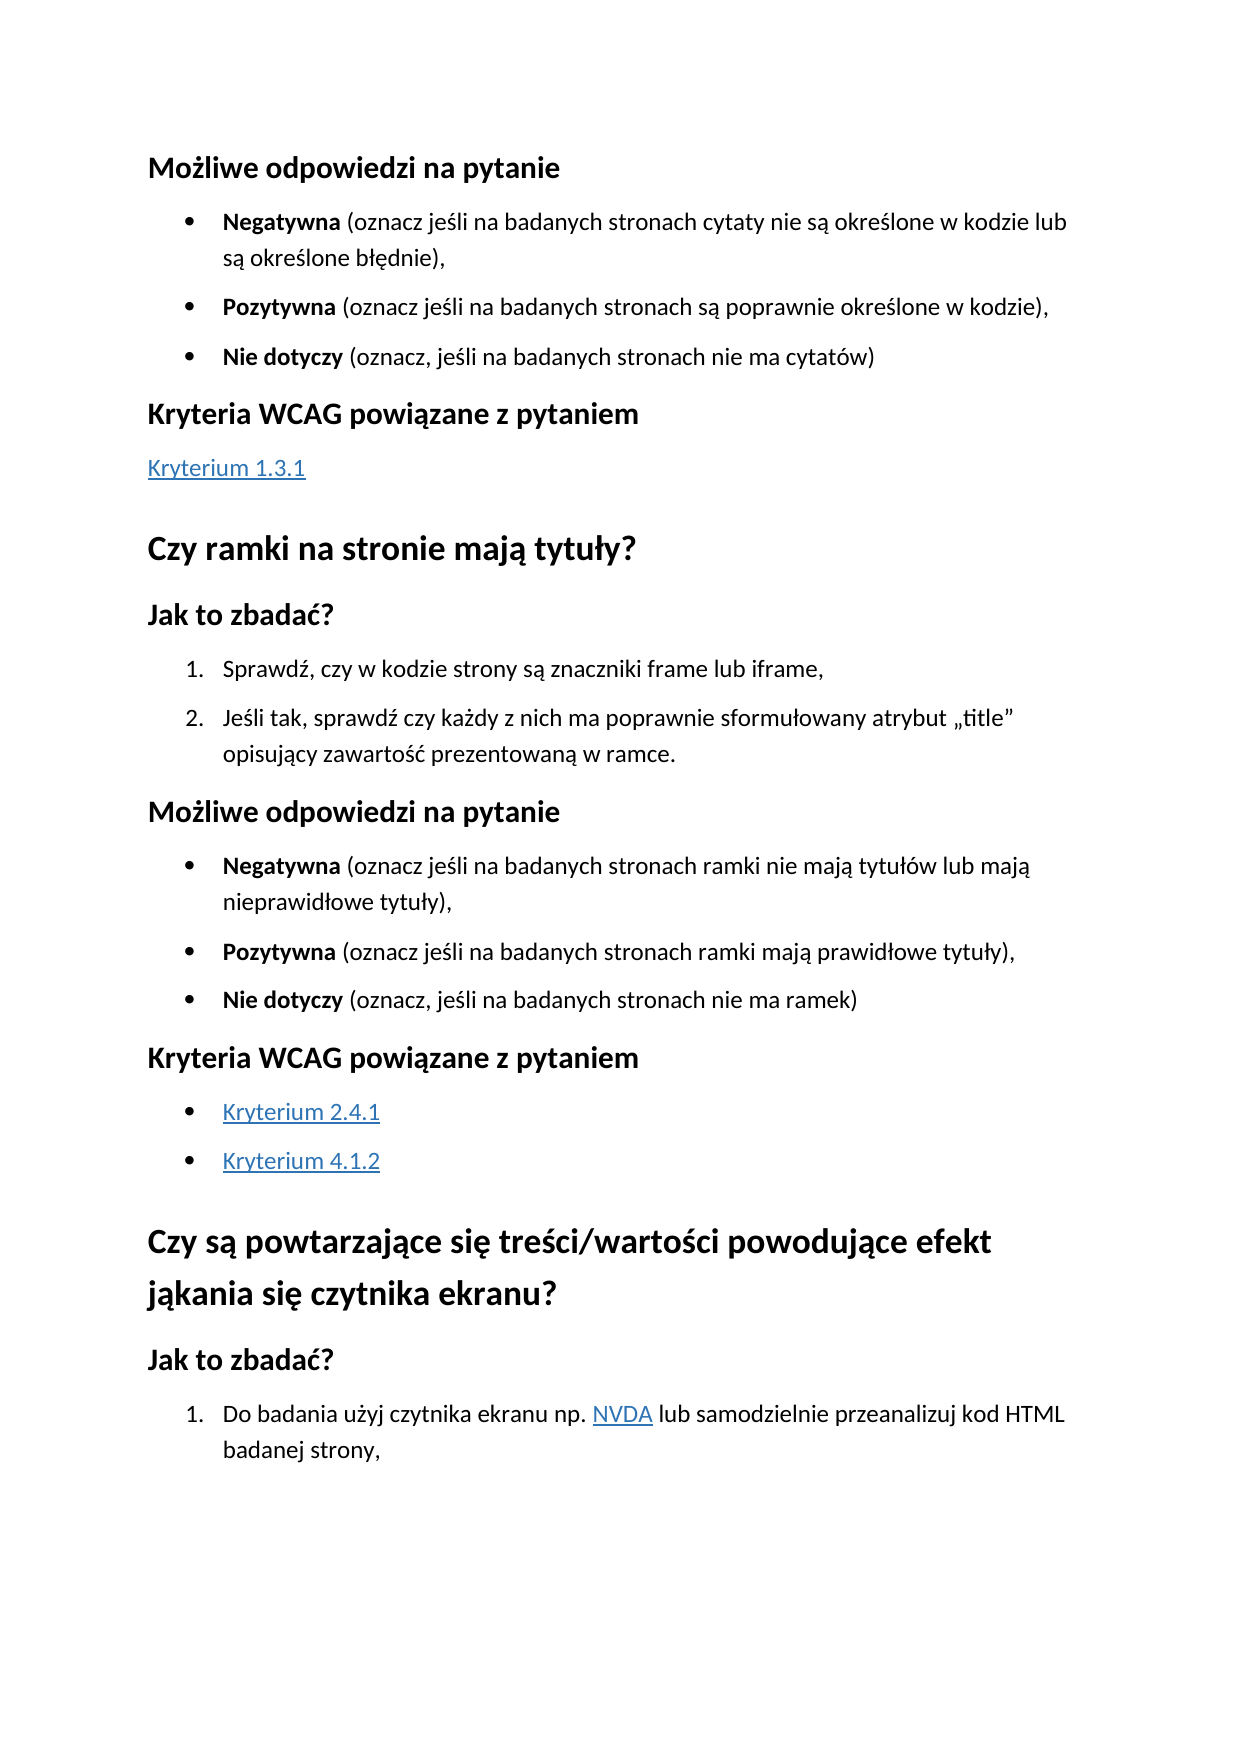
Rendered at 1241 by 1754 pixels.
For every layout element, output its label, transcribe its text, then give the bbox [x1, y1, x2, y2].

list Negatywna (oznacz jeśli na badanych stronach ramki nie mają tytułów lub mają nieprawidłowe tytuły), [185, 850, 1092, 917]
subtitle Jak to zbadać? [148, 1340, 1092, 1378]
subtitle Czy są powtarzające się treści/wartości powodujące efekt jąkania się czytnika ekranu? [148, 1219, 1092, 1314]
list Nie dotyczy (oznacz, jeśli na badanych stronach nie ma ramek) [185, 985, 1092, 1015]
text Kryterium 1.3.1 [148, 452, 1092, 483]
list Kryterium 4.1.2 [185, 1145, 1092, 1176]
subtitle Możliwe odpowiedzi na pytanie [148, 148, 1092, 186]
subtitle Kryteria WCAG powiązane z pytaniem [148, 394, 1092, 432]
list Pozytywna (oznacz jeśli na badanych stronach są poprawnie określone w kodzie), [185, 292, 1092, 322]
list Negatywna (oznacz jeśli na badanych stronach cytaty nie są określone w kodzie lub są określone błędnie), [185, 206, 1092, 273]
list Sprawdź, czy w kodzie strony są znaczniki frame lub iframe, [185, 653, 1092, 683]
list Kryterium 2.4.1 [185, 1096, 1092, 1127]
list Do badania użyj czytnika ekranu np. NVDA lub samodzielnie przeanalizuj kod HTML badanej strony, [185, 1398, 1092, 1465]
list Nie dotyczy (oznacz, jeśli na badanych stronach nie ma cytatów) [185, 341, 1092, 371]
list Jeśli tak, sprawdź czy każdy z nich ma poprawnie sformułowany atrybut „title” opisujący zawartość prezentowaną w ramce. [185, 702, 1092, 769]
subtitle Możliwe odpowiedzi na pytanie [148, 792, 1092, 830]
subtitle Jak to zbadać? [148, 595, 1092, 633]
list Pozytywna (oznacz jeśli na badanych stronach ramki mają prawidłowe tytuły), [185, 936, 1092, 966]
subtitle Kryteria WCAG powiązane z pytaniem [148, 1038, 1092, 1076]
subtitle Czy ramki na stronie mają tytuły? [148, 526, 1092, 569]
